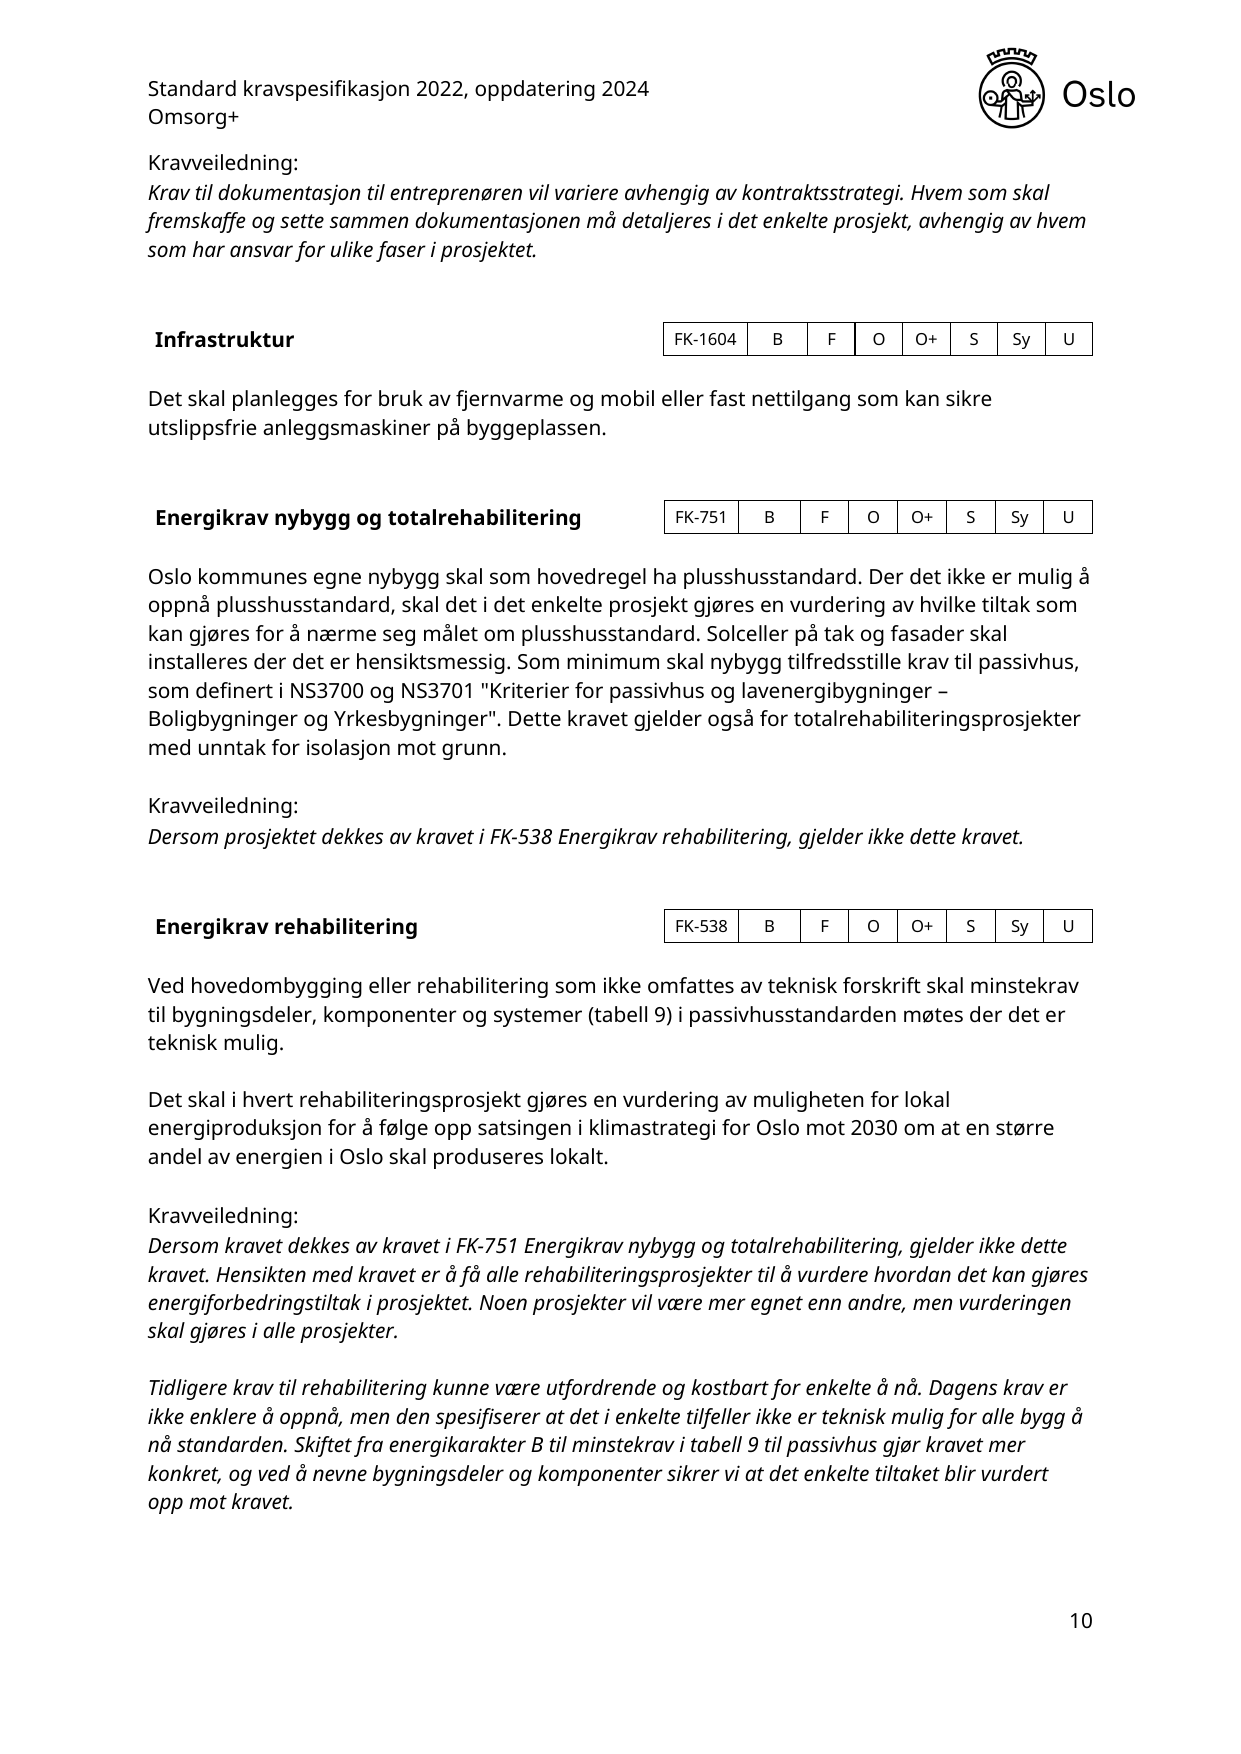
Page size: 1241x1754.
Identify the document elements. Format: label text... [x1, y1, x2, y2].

table_header F [808, 323, 854, 355]
text Kravveiledning: [148, 1201, 1093, 1229]
table_header O+ [903, 323, 950, 355]
table_header S [951, 323, 997, 355]
table_header U [1044, 910, 1092, 942]
table_header Sy [996, 910, 1043, 942]
table_header O+ [898, 501, 946, 533]
text Kravveiledning: [148, 148, 1093, 176]
table_header S [947, 501, 995, 533]
table_header U [1046, 323, 1092, 355]
text Dersom prosjektet dekkes av kravet i FK-538 Energikrav rehabilitering, gjelder ikke dette kravet. [148, 822, 1093, 850]
table_header FK-1604 [664, 323, 747, 355]
table_header FK-751 [665, 501, 738, 533]
table_header B [739, 910, 800, 942]
table_header O+ [898, 910, 946, 942]
text Dersom kravet dekkes av kravet i FK-751 Energikrav nybygg og totalrehabilitering, gjelder ikke dette kravet. Hensikten med kravet er å få alle rehabiliteringsprosjekter til å vurdere hvordan det kan gjøres energiforbedringstiltak i prosjektet. Noen prosjekter vil være mer egnet enn andre, men vurderingen skal gjøres i alle prosjekter. [148, 1231, 1093, 1345]
text Tidligere krav til rehabilitering kunne være utfordrende og kostbart for enkelte å nå. Dagens krav er ikke enklere å oppnå, men den spesifiserer at det i enkelte tilfeller ikke er teknisk mulig for alle bygg å nå standarden. Skiftet fra energikarakter B til minstekrav i tabell 9 til passivhus gjør kravet mer konkret, og ved å nevne bygningsdeler og komponenter sikrer vi at det enkelte tiltaket blir vurdert opp mot kravet. [148, 1373, 1093, 1516]
text Det skal planlegges for bruk av fjernvarme og mobil eller fast nettilgang som kan sikre utslippsfrie anleggsmaskiner på byggeplassen. [148, 384, 1093, 441]
table_header B [748, 323, 807, 355]
table_header B [739, 501, 800, 533]
table_header Energikrav nybygg og totalrehabilitering [148, 500, 664, 533]
table_header F [801, 910, 848, 942]
table_header O [849, 501, 897, 533]
text Oslo kommunes egne nybygg skal som hovedregel ha plusshusstandard. Der det ikke er mulig å oppnå plusshusstandard, skal det i det enkelte prosjekt gjøres en vurdering av hvilke tiltak som kan gjøres for å nærme seg målet om plusshusstandard. Solceller på tak og fasader skal installeres der det er hensiktsmessig. Som minimum skal nybygg tilfredsstille krav til passivhus, som definert i NS3700 og NS3701 "Kriterier for passivhus og lavenergibygninger – Boligbygninger og Yrkesbygninger". Dette kravet gjelder også for totalrehabiliteringsprosjekter med unntak for isolasjon mot grunn. [148, 562, 1093, 761]
table_header Sy [996, 501, 1043, 533]
text Det skal i hvert rehabiliteringsprosjekt gjøres en vurdering av muligheten for lokal energiproduksjon for å følge opp satsingen i klimastrategi for Oslo mot 2030 om at en større andel av energien i Oslo skal produseres lokalt. [148, 1085, 1093, 1170]
table_header Infrastruktur [148, 322, 663, 355]
table_header S [947, 910, 995, 942]
table_header Sy [998, 323, 1045, 355]
table_header Energikrav rehabilitering [148, 909, 664, 942]
table_header O [849, 910, 897, 942]
table_header F [801, 501, 848, 533]
text Kravveiledning: [148, 792, 1093, 820]
table_header O [856, 323, 902, 355]
text Ved hovedombygging eller rehabilitering som ikke omfattes av teknisk forskrift skal minstekrav til bygningsdeler, komponenter og systemer (tabell 9) i passivhusstandarden møtes der det er teknisk mulig. [148, 971, 1093, 1057]
text Krav til dokumentasjon til entreprenøren vil variere avhengig av kontraktsstrategi. Hvem som skal fremskaffe og sette sammen dokumentasjonen må detaljeres i det enkelte prosjekt, avhengig av hvem som har ansvar for ulike faser i prosjektet. [148, 178, 1093, 263]
table_header U [1044, 501, 1092, 533]
table_header FK-538 [665, 910, 738, 942]
